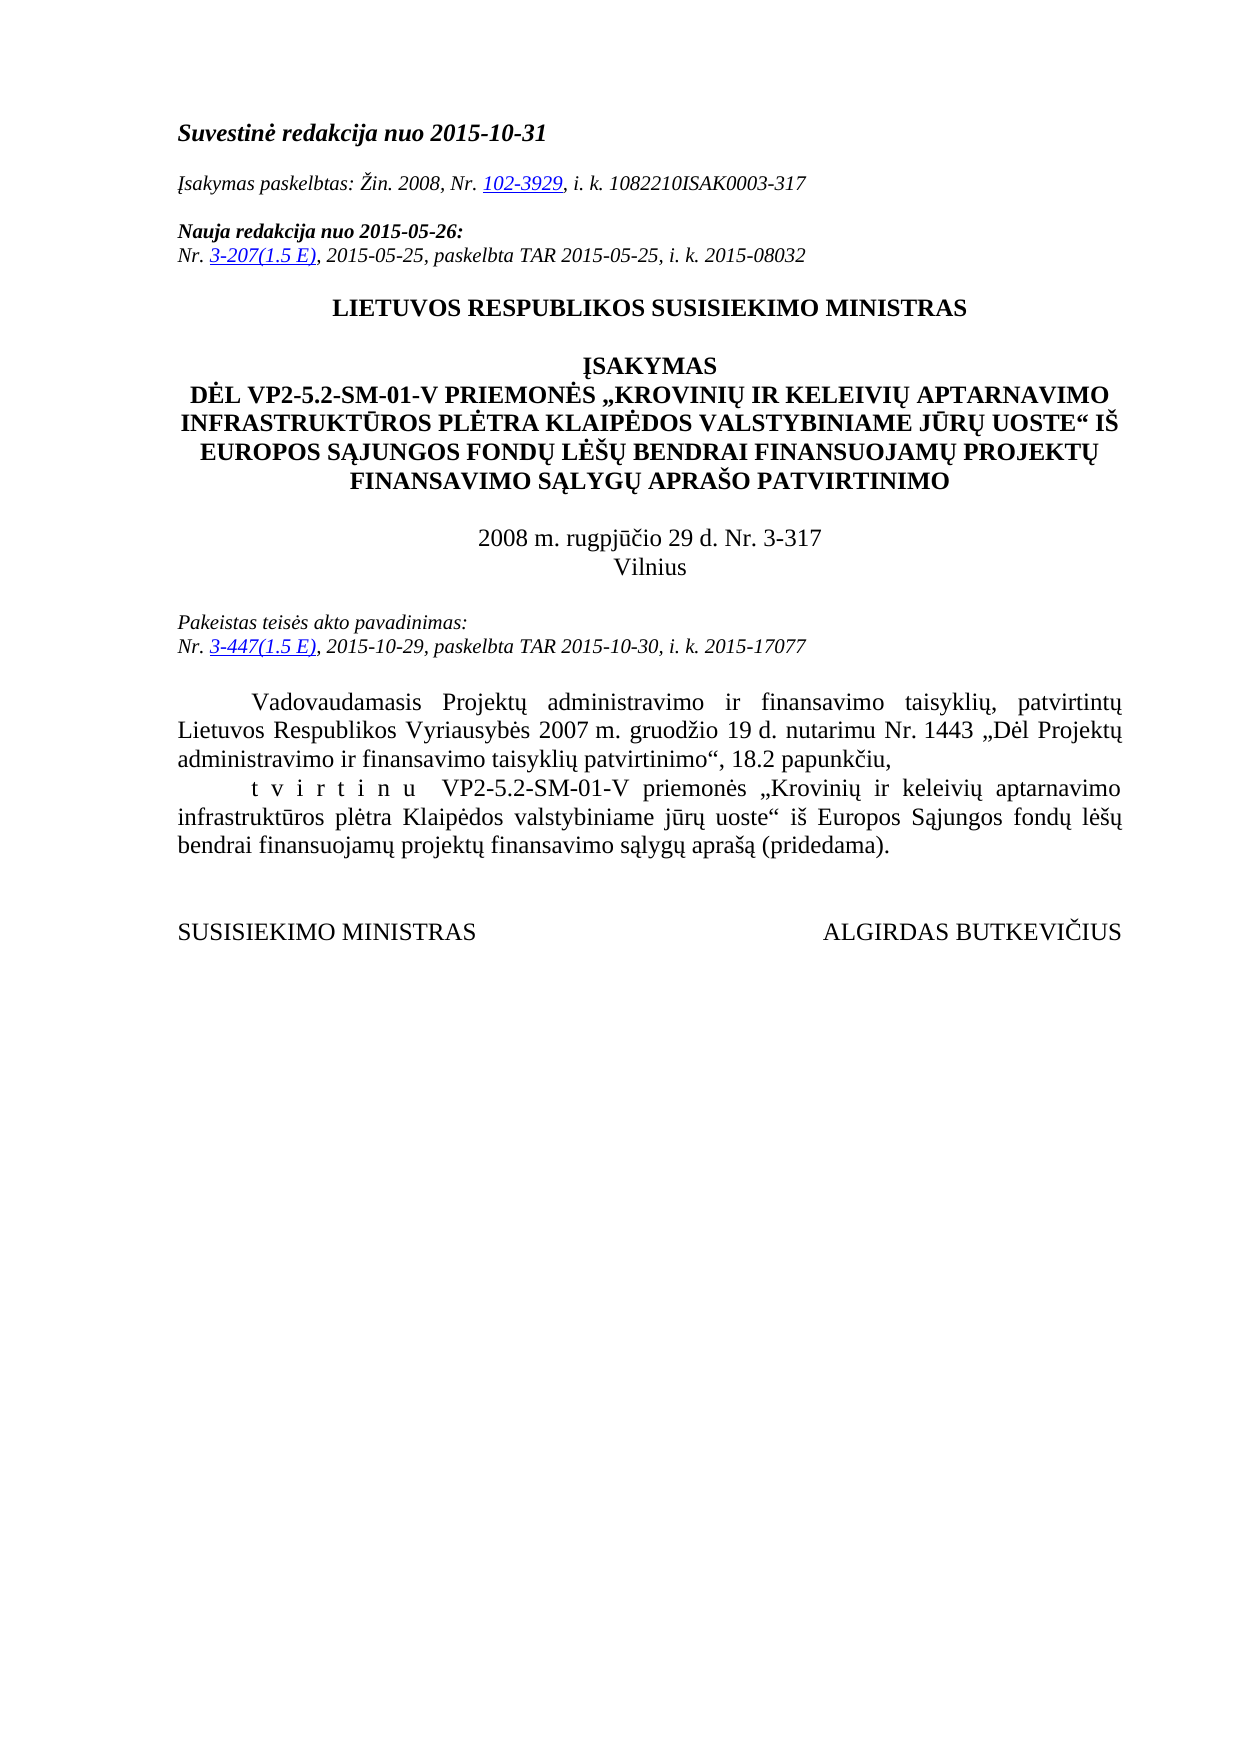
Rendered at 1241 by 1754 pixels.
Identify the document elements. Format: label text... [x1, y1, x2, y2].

text Lietuvos Respublikos susisiekimo ministras [177, 293, 1122, 322]
text t v i r t i n u VP2-5.2-SM-01-V priemonės „Krovinių ir keleivių aptarnavimo infrastruktūros plėtra Klaipėdos valstybiniame jūrų uoste“ iš Europos Sąjungos fondų lėšų bendrai finansuojamų projektų finansavimo sąlygų aprašą (pridedama). [177, 773, 1122, 859]
text Nauja redakcija nuo 2015-05-26: [177, 219, 1122, 243]
text 2008 m. rugpjūčio 29 d. Nr. 3-317 [177, 523, 1122, 552]
text DĖL VP2-5.2-SM-01-V PRIEMONĖS „KROVINIŲ IR KELEIVIŲ APTARNAVIMO INFRASTRUKTŪROS PLĖTRA KLAIPĖDOS VALSTYBINIAME JŪRŲ UOSTE“ IŠ EUROPOS SĄJUNGOS FONDŲ LĖŠŲ BENDRAI FINANSUOJAMŲ PROJEKTŲ FINANSAVIMO SĄLYGŲ APRAŠO PATVIRTINIMO [177, 380, 1122, 495]
text Vadovaudamasis Projektų administravimo ir finansavimo taisyklių, patvirtintų Lietuvos Respublikos Vyriausybės 2007 m. gruodžio 19 d. nutarimu Nr. 1443 „Dėl Projektų administravimo ir finansavimo taisyklių patvirtinimo“, 18.2 papunkčiu, [177, 687, 1122, 773]
text Suvestinė redakcija nuo 2015-10-31 [177, 118, 1122, 147]
text Įsakymas paskelbtas: Žin. 2008, Nr. 102-3929, i. k. 1082210ISAK0003-317 [177, 171, 1122, 195]
text Nr. 3-207(1.5 E), 2015-05-25, paskelbta TAR 2015-05-25, i. k. 2015-08032 [177, 243, 1122, 267]
text Pakeistas teisės akto pavadinimas: [177, 610, 1122, 634]
text Vilnius [177, 552, 1122, 581]
text Įsakymas [177, 351, 1122, 380]
text Nr. 3-447(1.5 E), 2015-10-29, paskelbta TAR 2015-10-30, i. k. 2015-17077 [177, 634, 1122, 658]
text SUSISIEKIMO MINISTRAS ALGIRDAS BUTKEVIČIUS [177, 917, 1122, 945]
